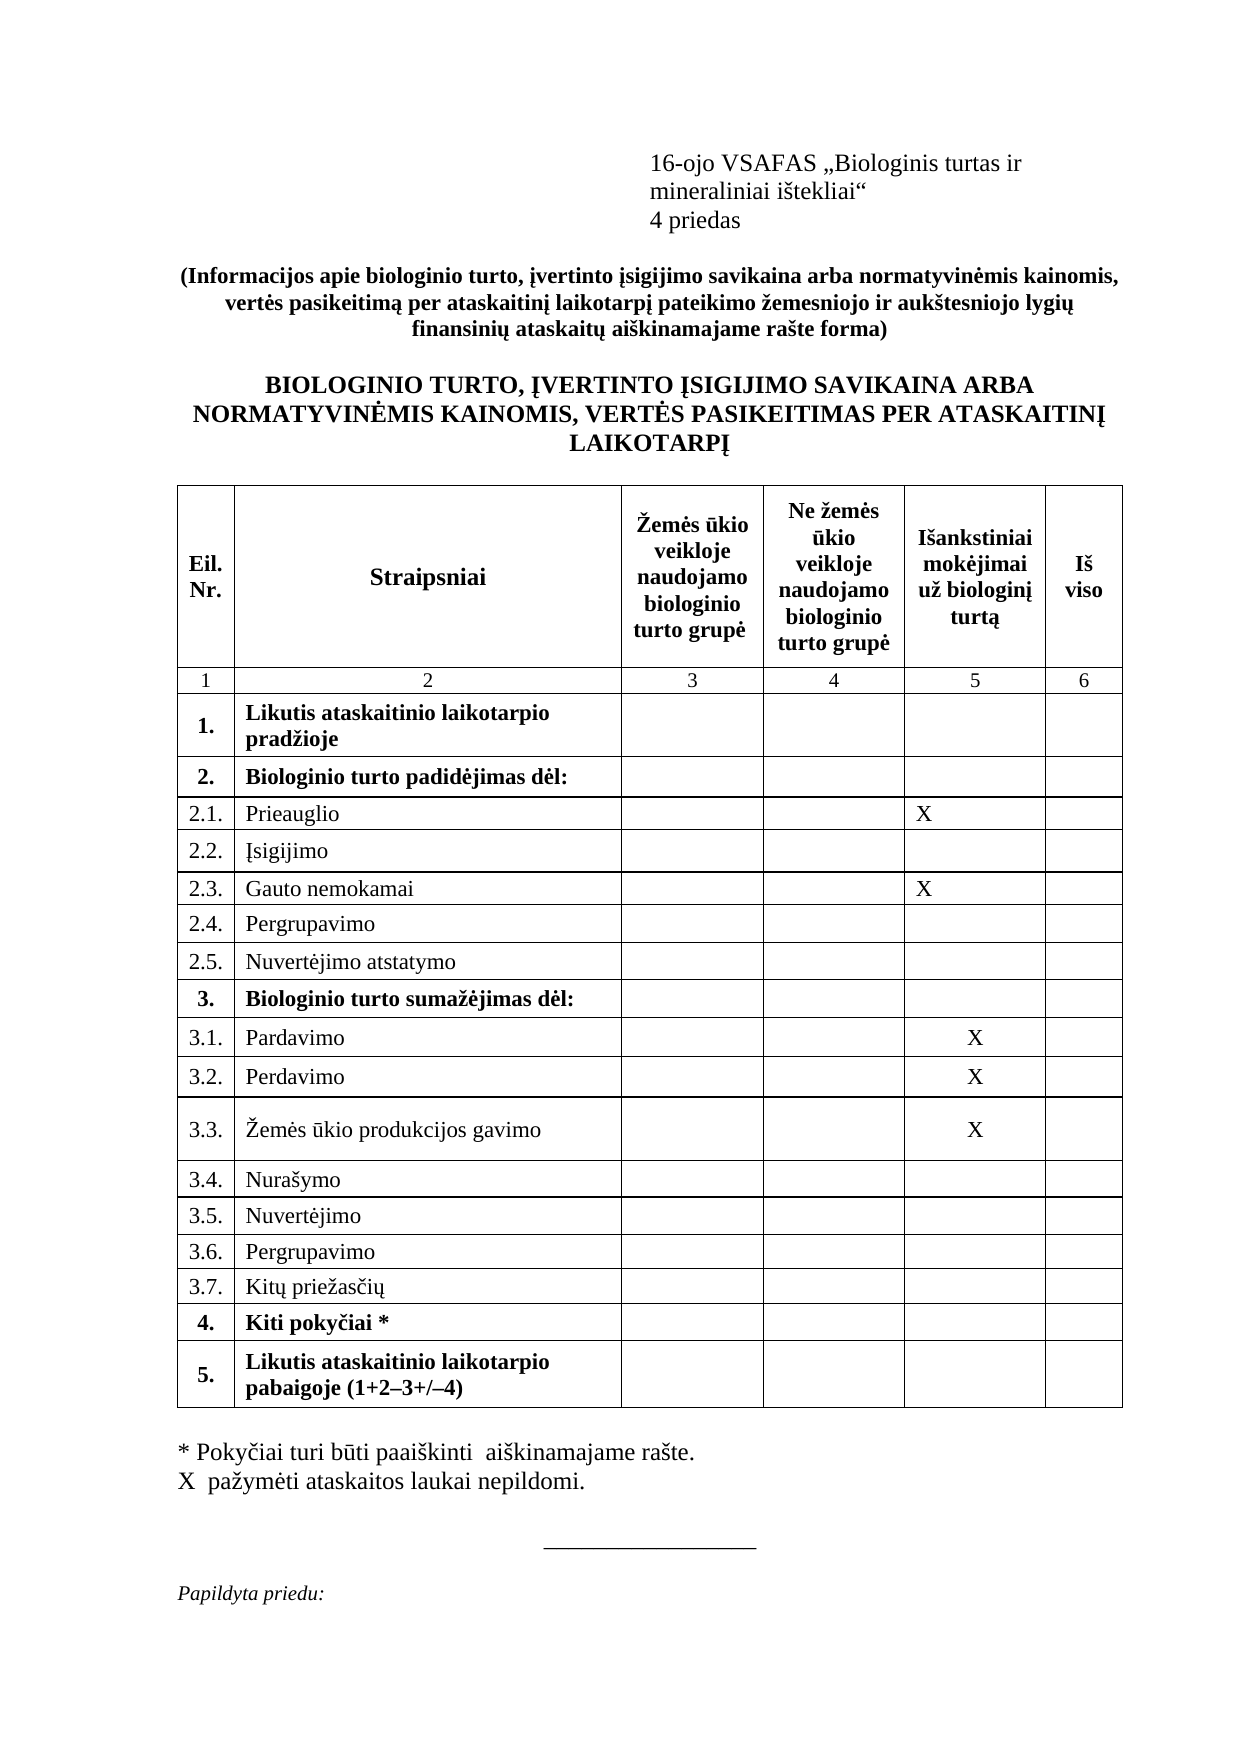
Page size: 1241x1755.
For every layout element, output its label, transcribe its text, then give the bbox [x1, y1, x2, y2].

table_cell 5. [178, 1341, 234, 1407]
table_cell [905, 830, 1045, 871]
table_cell Kitų priežasčių [235, 1269, 621, 1303]
table_cell [764, 1198, 904, 1234]
table_header Eil. Nr. [178, 486, 234, 667]
text 4 priedas [649, 205, 1122, 234]
table_cell [905, 1269, 1045, 1303]
table_cell [1046, 905, 1122, 942]
table_cell 1 [178, 668, 234, 693]
table_cell 2 [235, 668, 621, 693]
table_cell [764, 1269, 904, 1303]
table_cell [764, 1235, 904, 1268]
table_cell Prieauglio [235, 798, 621, 829]
table_cell X [905, 1018, 1045, 1056]
table_cell [622, 1341, 763, 1407]
table_cell [905, 980, 1045, 1017]
table_cell [1046, 1341, 1122, 1407]
table_cell [1046, 694, 1122, 756]
table_cell Kiti pokyčiai * [235, 1304, 621, 1340]
table_cell 2.4. [178, 905, 234, 942]
table_cell [622, 798, 763, 829]
table_cell Pardavimo [235, 1018, 621, 1056]
table_cell 4 [764, 668, 904, 693]
table_header Iš viso [1046, 486, 1122, 667]
text (Informacijos apie biologinio turto, įvertinto įsigijimo savikaina arba normatyvinėmis kainomis, vertės pasikeitimą per ataskaitinį laikotarpį pateikimo žemesniojo ir aukštesniojo lygių finansinių ataskaitų aiškinamajame rašte forma) [177, 263, 1122, 342]
table_cell [1046, 1198, 1122, 1234]
table_cell [764, 1304, 904, 1340]
table_cell [622, 980, 763, 1017]
table_cell 3.6. [178, 1235, 234, 1268]
table_header Straipsniai [235, 486, 621, 667]
table_cell [1046, 830, 1122, 871]
table_cell 6 [1046, 668, 1122, 693]
table_cell [622, 905, 763, 942]
table_cell 3 [622, 668, 763, 693]
table_cell [764, 905, 904, 942]
table_cell 5 [905, 668, 1045, 693]
table_cell Likutis ataskaitinio laikotarpio pabaigoje (1+2–3+/–4) [235, 1341, 621, 1407]
table_cell Pergrupavimo [235, 1235, 621, 1268]
table_header Ne žemės ūkio veikloje naudojamo biologinio turto grupė [764, 486, 904, 667]
table_cell 3.4. [178, 1161, 234, 1196]
table_cell Perdavimo [235, 1057, 621, 1096]
table_cell [622, 757, 763, 796]
table_cell [905, 905, 1045, 942]
table_cell Pergrupavimo [235, 905, 621, 942]
table_cell [764, 1161, 904, 1196]
table_header Išankstiniai mokėjimai už biologinį turtą [905, 486, 1045, 667]
table_cell 3. [178, 980, 234, 1017]
table_cell [764, 943, 904, 979]
table_cell 3.2. [178, 1057, 234, 1096]
table_cell [905, 694, 1045, 756]
table_header Žemės ūkio veikloje naudojamo biologinio turto grupė [622, 486, 763, 667]
table_cell 1. [178, 694, 234, 756]
table_cell Nuvertėjimo [235, 1198, 621, 1234]
table_cell 2.5. [178, 943, 234, 979]
table_cell [1046, 1057, 1122, 1096]
table_cell X [905, 873, 1045, 904]
table_cell [764, 694, 904, 756]
table_cell [1046, 1018, 1122, 1056]
table_cell Likutis ataskaitinio laikotarpio pradžioje [235, 694, 621, 756]
table_cell 2. [178, 757, 234, 796]
table_cell [1046, 798, 1122, 829]
table_cell [1046, 1098, 1122, 1160]
table_cell 3.3. [178, 1098, 234, 1160]
table_cell Įsigijimo [235, 830, 621, 871]
table_cell [764, 798, 904, 829]
table_cell [622, 1304, 763, 1340]
table_cell [622, 830, 763, 871]
table_cell Nurašymo [235, 1161, 621, 1196]
table_cell 2.3. [178, 873, 234, 904]
text X pažymėti ataskaitos laukai nepildomi. [177, 1466, 1122, 1494]
table_cell [622, 1198, 763, 1234]
table_cell [622, 873, 763, 904]
table_cell [764, 873, 904, 904]
table_cell [764, 1341, 904, 1407]
table_cell [622, 1235, 763, 1268]
table_cell [1046, 980, 1122, 1017]
table_cell [764, 1098, 904, 1160]
table_cell [764, 1018, 904, 1056]
table_cell [1046, 873, 1122, 904]
table_cell [905, 1304, 1045, 1340]
table_cell 2.2. [178, 830, 234, 871]
table_cell [1046, 1161, 1122, 1196]
table_cell [622, 1057, 763, 1096]
table_cell [905, 757, 1045, 796]
table_cell [1046, 943, 1122, 979]
table_cell Gauto nemokamai [235, 873, 621, 904]
table_cell [764, 757, 904, 796]
table_cell 3.7. [178, 1269, 234, 1303]
table_cell [622, 694, 763, 756]
table_cell [764, 1057, 904, 1096]
text * Pokyčiai turi būti paaiškinti aiškinamajame rašte. [177, 1437, 1122, 1466]
table_cell Biologinio turto sumažėjimas dėl: [235, 980, 621, 1017]
text BIOLOGINIO TURTO, ĮVERTINTO ĮSIGIJIMO SAVIKAINA ARBA NORMATYVINĖMIS KAINOMIS, VERTĖS PASIKEITIMAS PER ATASKAITINĮ LAIKOTARPĮ [177, 370, 1122, 457]
table_cell [622, 1161, 763, 1196]
text 16-ojo VSAFAS „Biologinis turtas ir mineraliniai ištekliai“ [649, 148, 1122, 205]
table_cell [622, 1098, 763, 1160]
table_cell [1046, 1304, 1122, 1340]
table_cell 3.5. [178, 1198, 234, 1234]
table_cell Biologinio turto padidėjimas dėl: [235, 757, 621, 796]
table_cell [905, 1161, 1045, 1196]
text _________________ [177, 1523, 1122, 1552]
table_cell Žemės ūkio produkcijos gavimo [235, 1098, 621, 1160]
table_cell X [905, 798, 1045, 829]
table_cell 4. [178, 1304, 234, 1340]
table_cell Nuvertėjimo atstatymo [235, 943, 621, 979]
table_cell [622, 943, 763, 979]
table_cell X [905, 1057, 1045, 1096]
table_cell [764, 980, 904, 1017]
table_cell [905, 1198, 1045, 1234]
table_cell 3.1. [178, 1018, 234, 1056]
table_cell [905, 1341, 1045, 1407]
table_cell [622, 1269, 763, 1303]
table_cell [905, 1235, 1045, 1268]
table_cell [764, 830, 904, 871]
table_cell [1046, 757, 1122, 796]
table_cell [1046, 1269, 1122, 1303]
table_cell X [905, 1098, 1045, 1160]
table_cell [1046, 1235, 1122, 1268]
table_cell [905, 943, 1045, 979]
text Papildyta priedu: [177, 1581, 1122, 1605]
table_cell [622, 1018, 763, 1056]
table_cell 2.1. [178, 798, 234, 829]
